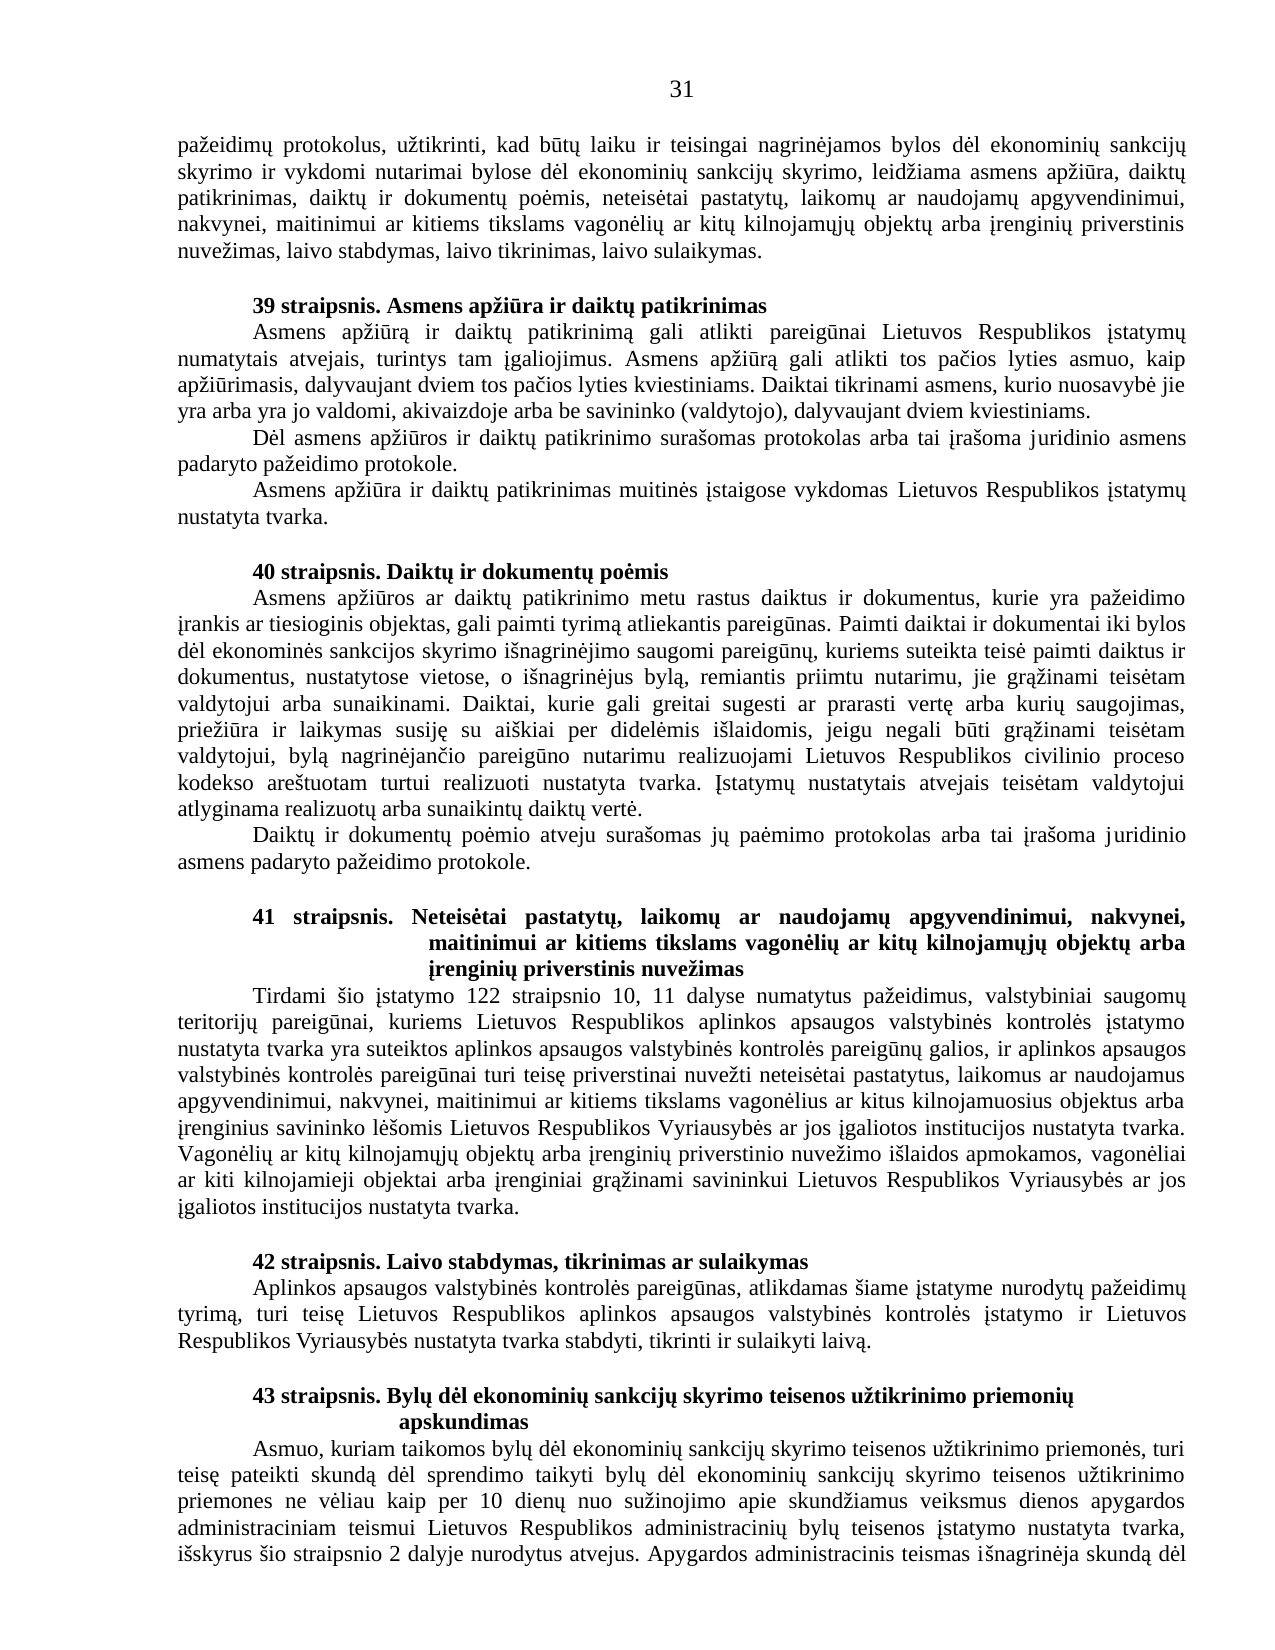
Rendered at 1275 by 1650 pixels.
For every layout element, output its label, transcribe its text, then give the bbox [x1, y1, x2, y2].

text Asmuo, kuriam taikomos bylų dėl ekonominių sankcijų skyrimo teisenos užtikrinimo priemonės, turi teisę pateikti skundą dėl sprendimo taikyti bylų dėl ekonominių sankcijų skyrimo teisenos užtikrinimo priemones ne vėliau kaip per 10 dienų nuo sužinojimo apie skundžiamus veiksmus dienos apygardos administraciniam teismui Lietuvos Respublikos administracinių bylų teisenos įstatymo nustatyta tvarka, išskyrus šio straipsnio 2 dalyje nurodytus atvejus. Apygardos administracinis teismas išnagrinėja skundą dėl [177, 1435, 1186, 1566]
text 41 straipsnis. Neteisėtai pastatytų, laikomų ar naudojamų apgyvendinimui, nakvynei, maitinimui ar kitiems tikslams vagonėlių ar kitų kilnojamųjų objektų arba įrenginių priverstinis nuvežimas [252, 903, 1186, 982]
text 43 straipsnis. Bylų dėl ekonominių sankcijų skyrimo teisenos užtikrinimo priemonių apskundimas [252, 1382, 1186, 1435]
text Asmens apžiūra ir daiktų patikrinimas muitinės įstaigose vykdomas Lietuvos Respublikos įstatymų nustatyta tvarka. [177, 476, 1186, 529]
text 42 straipsnis. Laivo stabdymas, tikrinimas ar sulaikymas [177, 1248, 1186, 1274]
text 39 straipsnis. Asmens apžiūra ir daiktų patikrinimas [177, 292, 1186, 318]
text Dėl asmens apžiūros ir daiktų patikrinimo surašomas protokolas arba tai įrašoma juridinio asmens padaryto pažeidimo protokole. [177, 424, 1186, 476]
text Aplinkos apsaugos valstybinės kontrolės pareigūnas, atlikdamas šiame įstatyme nurodytų pažeidimų tyrimą, turi teisę Lietuvos Respublikos aplinkos apsaugos valstybinės kontrolės įstatymo ir Lietuvos Respublikos Vyriausybės nustatyta tvarka stabdyti, tikrinti ir sulaikyti laivą. [177, 1274, 1186, 1353]
text Daiktų ir dokumentų poėmio atveju surašomas jų paėmimo protokolas arba tai įrašoma juridinio asmens padaryto pažeidimo protokole. [177, 821, 1186, 874]
text 40 straipsnis. Daiktų ir dokumentų poėmis [177, 558, 1186, 584]
text pažeidimų protokolus, užtikrinti, kad būtų laiku ir teisingai nagrinėjamos bylos dėl ekonominių sankcijų skyrimo ir vykdomi nutarimai bylose dėl ekonominių sankcijų skyrimo, leidžiama asmens apžiūra, daiktų patikrinimas, daiktų ir dokumentų poėmis, neteisėtai pastatytų, laikomų ar naudojamų apgyvendinimui, nakvynei, maitinimui ar kitiems tikslams vagonėlių ar kitų kilnojamųjų objektų arba įrenginių priverstinis nuvežimas, laivo stabdymas, laivo tikrinimas, laivo sulaikymas. [177, 131, 1186, 263]
text Asmens apžiūros ar daiktų patikrinimo metu rastus daiktus ir dokumentus, kurie yra pažeidimo įrankis ar tiesioginis objektas, gali paimti tyrimą atliekantis pareigūnas. Paimti daiktai ir dokumentai iki bylos dėl ekonominės sankcijos skyrimo išnagrinėjimo saugomi pareigūnų, kuriems suteikta teisė paimti daiktus ir dokumentus, nustatytose vietose, o išnagrinėjus bylą, remiantis priimtu nutarimu, jie grąžinami teisėtam valdytojui arba sunaikinami. Daiktai, kurie gali greitai sugesti ar prarasti vertę arba kurių saugojimas, priežiūra ir laikymas susiję su aiškiai per didelėmis išlaidomis, jeigu negali būti grąžinami teisėtam valdytojui, bylą nagrinėjančio pareigūno nutarimu realizuojami Lietuvos Respublikos civilinio proceso kodekso areštuotam turtui realizuoti nustatyta tvarka. Įstatymų nustatytais atvejais teisėtam valdytojui atlyginama realizuotų arba sunaikintų daiktų vertė. [177, 584, 1186, 821]
text Tirdami šio įstatymo 122 straipsnio 10, 11 dalyse numatytus pažeidimus, valstybiniai saugomų teritorijų pareigūnai, kuriems Lietuvos Respublikos aplinkos apsaugos valstybinės kontrolės įstatymo nustatyta tvarka yra suteiktos aplinkos apsaugos valstybinės kontrolės pareigūnų galios, ir aplinkos apsaugos valstybinės kontrolės pareigūnai turi teisę priverstinai nuvežti neteisėtai pastatytus, laikomus ar naudojamus apgyvendinimui, nakvynei, maitinimui ar kitiems tikslams vagonėlius ar kitus kilnojamuosius objektus arba įrenginius savininko lėšomis Lietuvos Respublikos Vyriausybės ar jos įgaliotos institucijos nustatyta tvarka. Vagonėlių ar kitų kilnojamųjų objektų arba įrenginių priverstinio nuvežimo išlaidos apmokamos, vagonėliai ar kiti kilnojamieji objektai arba įrenginiai grąžinami savininkui Lietuvos Respublikos Vyriausybės ar jos įgaliotos institucijos nustatyta tvarka. [177, 982, 1186, 1219]
text Asmens apžiūrą ir daiktų patikrinimą gali atlikti pareigūnai Lietuvos Respublikos įstatymų numatytais atvejais, turintys tam įgaliojimus. Asmens apžiūrą gali atlikti tos pačios lyties asmuo, kaip apžiūrimasis, dalyvaujant dviem tos pačios lyties kviestiniams. Daiktai tikrinami asmens, kurio nuosavybė jie yra arba yra jo valdomi, akivaizdoje arba be savininko (valdytojo), dalyvaujant dviem kviestiniams. [177, 318, 1186, 424]
